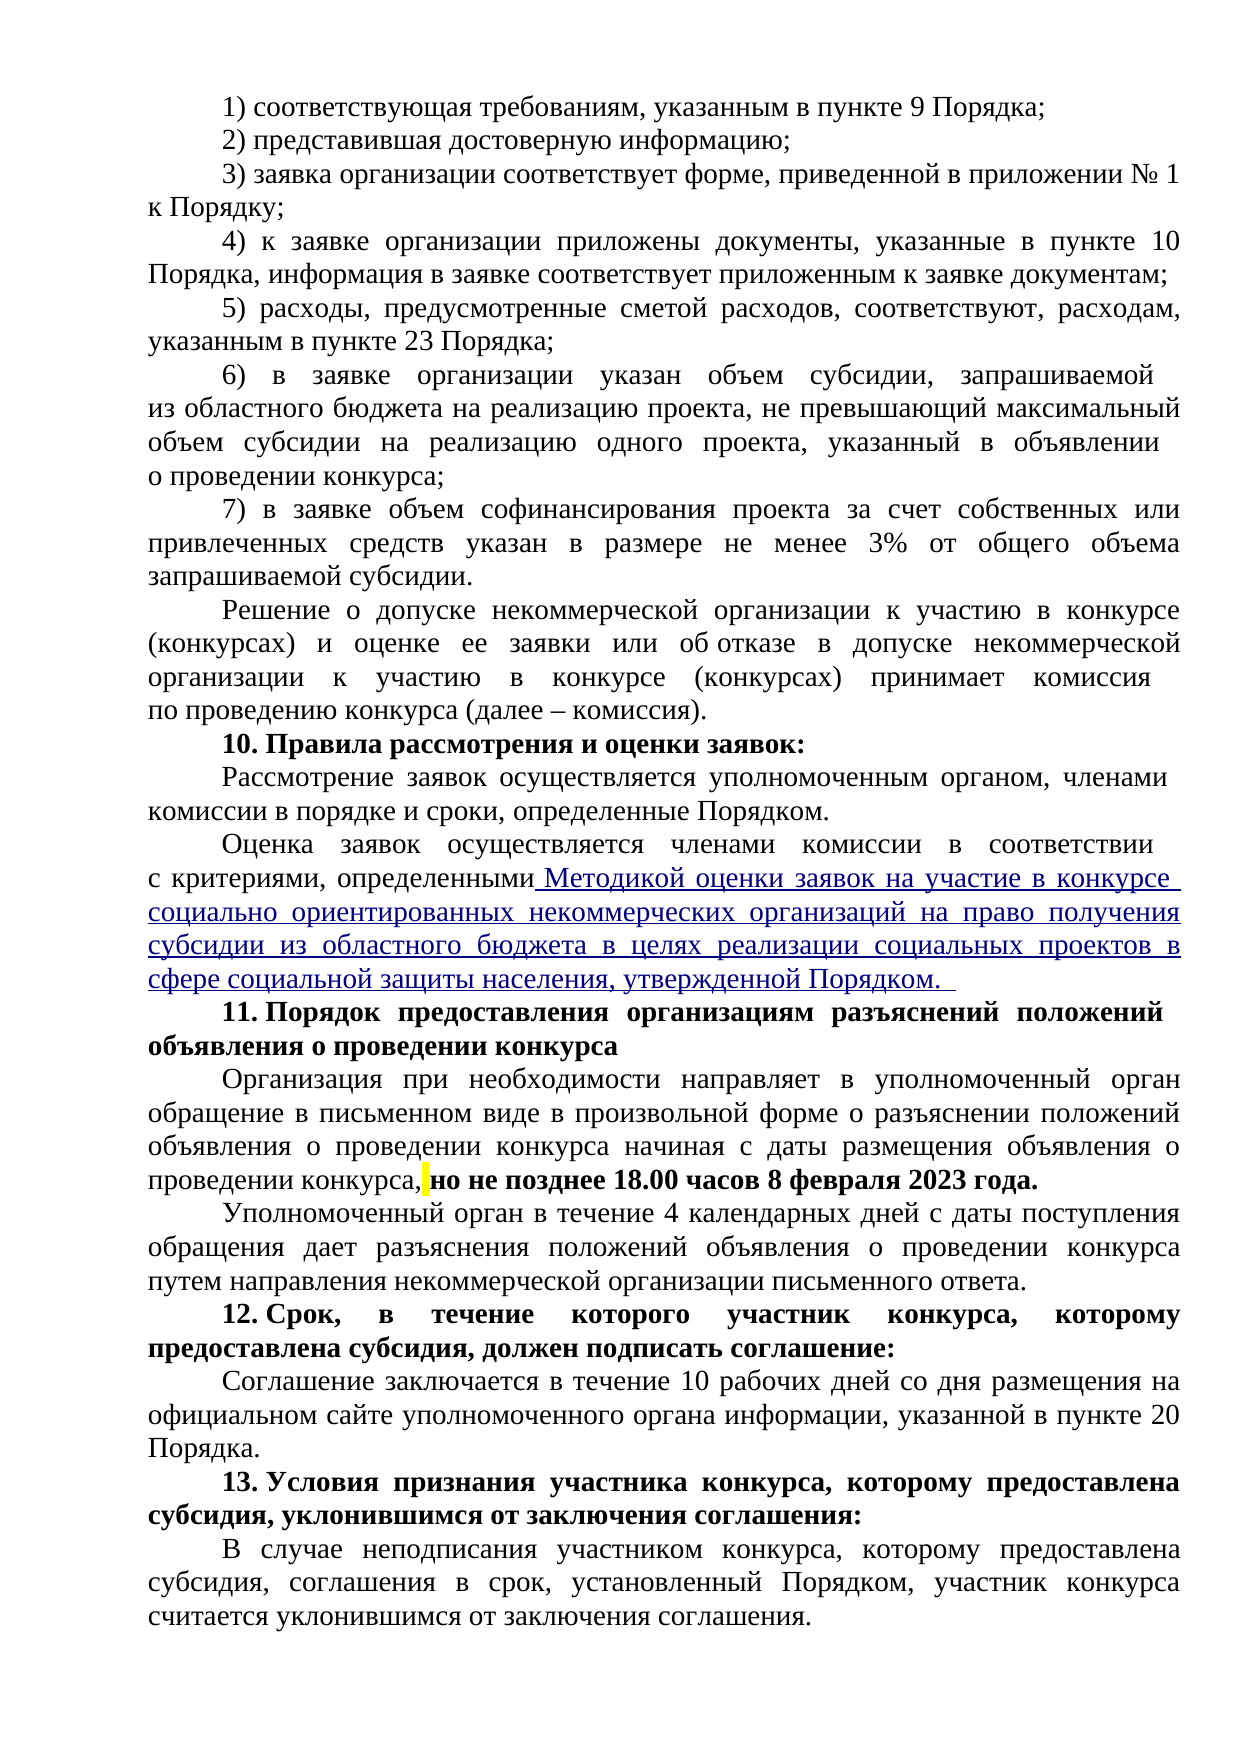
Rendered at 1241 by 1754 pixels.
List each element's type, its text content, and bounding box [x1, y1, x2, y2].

text Соглашение заключается в течение 10 рабочих дней со дня размещения на официальном сайте уполномоченного органа информации, указанной в пункте 20 Порядка. [148, 1363, 1181, 1464]
text Рассмотрение заявок осуществляется уполномоченным органом, членами комиссии в порядке и сроки, определенные Порядком. [148, 759, 1181, 827]
text 3) заявка организации соответствует форме, приведенной в приложении № 1 к Порядку; [148, 156, 1181, 223]
text 4) к заявке организации приложены документы, указанные в пункте 10 Порядка, информация в заявке соответствует приложенным к заявке документам; [148, 223, 1181, 290]
text Решение о допуске некоммерческой организации к участию в конкурсе (конкурсах) и оценке ее заявки или об отказе в допуске некоммерческой организации к участию в конкурсе (конкурсах) принимает комиссия по проведению конкурса (далее – комиссия). [148, 592, 1181, 726]
text сфере социальной защиты населения, утвержденной Порядком. [148, 958, 1181, 994]
text 12. Срок, в течение которого участник конкурса, которому предоставлена субсидия, должен подписать соглашение: [148, 1296, 1181, 1363]
text 11. Порядок предоставления организациям разъяснений положений объявления о проведении конкурса [148, 994, 1181, 1061]
text 5) расходы, предусмотренные сметой расходов, соответствуют, расходам, указанным в пункте 23 Порядка; [148, 290, 1181, 357]
text 6) в заявке организации указан объем субсидии, запрашиваемой из областного бюджета на реализацию проекта, не превышающий максимальный объем субсидии на реализацию одного проекта, указанный в объявлении о проведении конкурса; [148, 357, 1181, 491]
text Оценка заявок осуществляется членами комиссии в соответствии с критериями, определенными Методикой оценки заявок на участие в конкурсе социально ориентированных некоммерческих организаций на право получения [148, 827, 1181, 923]
text В случае неподписания участником конкурса, которому предоставлена субсидия, соглашения в срок, установленный Порядком, участник конкурса считается уклонившимся от заключения соглашения. [148, 1531, 1181, 1632]
text 7) в заявке объем софинансирования проекта за счет собственных или привлеченных средств указан в размере не менее 3% от общего объема запрашиваемой субсидии. [148, 491, 1181, 592]
text Уполномоченный орган в течение 4 календарных дней с даты поступления обращения дает разъяснения положений объявления о проведении конкурса путем направления некоммерческой организации письменного ответа. [148, 1196, 1181, 1296]
text 13. Условия признания участника конкурса, которому предоставлена субсидия, уклонившимся от заключения соглашения: [148, 1464, 1181, 1531]
text Организация при необходимости направляет в уполномоченный орган обращение в письменном виде в произвольной форме о разъяснении положений объявления о проведении конкурса начиная с даты размещения объявления о проведении конкурса, но не позднее 18.00 часов 8 февраля 2023 года. [148, 1061, 1181, 1196]
text субсидии из областного бюджета в целях реализации социальных проектов в [148, 924, 1181, 956]
text 1) соответствующая требованиям, указанным в пункте 9 Порядка; [148, 89, 1181, 122]
text 10. Правила рассмотрения и оценки заявок: [222, 726, 1181, 759]
text 2) представившая достоверную информацию; [148, 122, 1181, 156]
